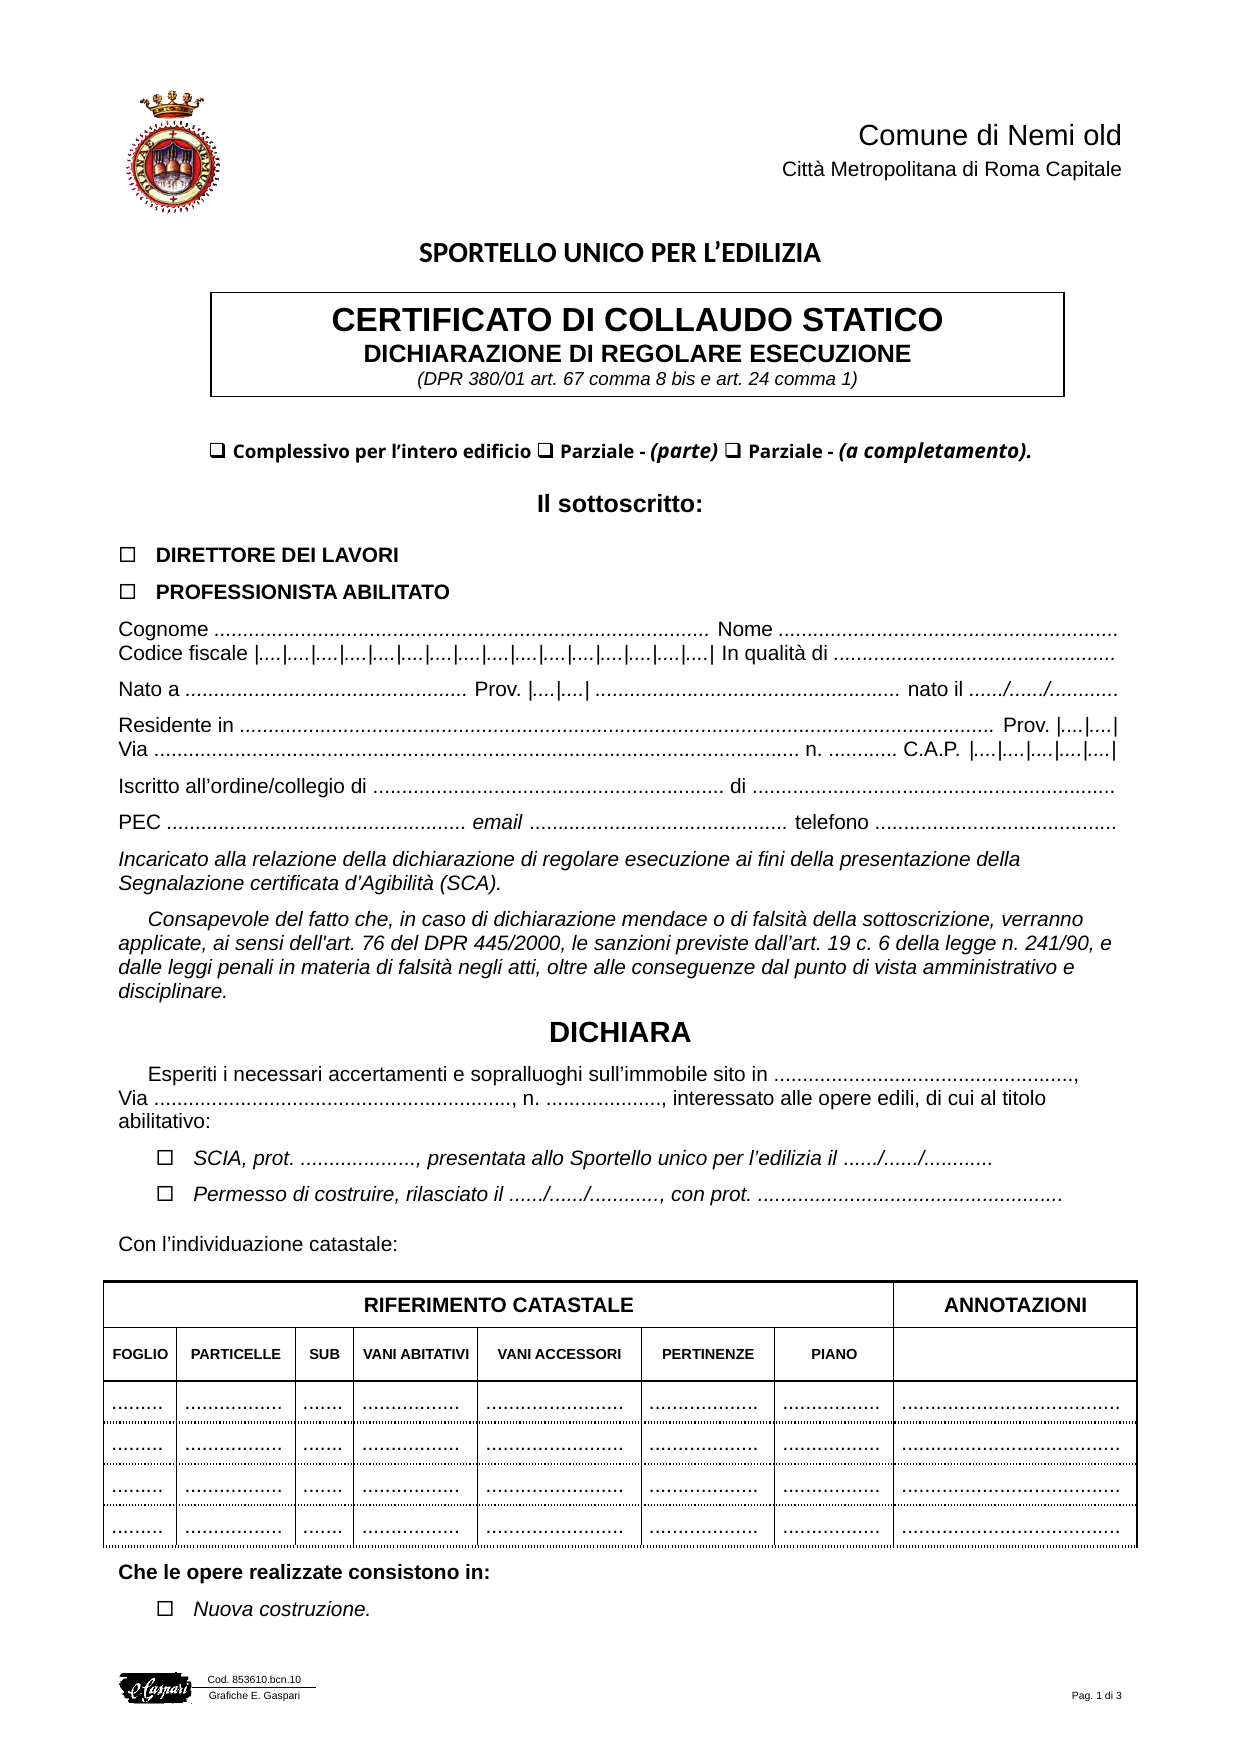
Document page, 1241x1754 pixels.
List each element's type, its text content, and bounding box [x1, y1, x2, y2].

list PROFESSIONISTA ABILITATO [118, 580, 1122, 604]
text Città Metropolitana di Roma Capitale [224, 157, 1122, 181]
table_cell ................. [354, 1382, 477, 1421]
table_cell ....... [296, 1504, 353, 1545]
table_cell ................. [177, 1463, 295, 1504]
table_cell ....... [296, 1421, 353, 1463]
table_cell ................... [642, 1421, 774, 1463]
table_cell ........................ [478, 1382, 641, 1421]
text Incaricato alla relazione della dichiarazione di regolare esecuzione ai fini della presentazione della Segnalazione certificata d’Agibilità (SCA). [118, 847, 1122, 894]
list Nuova costruzione. [156, 1596, 1122, 1621]
table_cell ................... [642, 1382, 774, 1421]
table_cell VANI ACCESSORI [478, 1328, 641, 1380]
list SCIA, prot. ...................., presentata allo Sportello unico per l’edilizia il ....../....../............ [156, 1146, 1122, 1170]
table_cell FOGLIO [104, 1328, 176, 1380]
table_cell ................. [177, 1504, 295, 1545]
text Cognome ...................................................................................... Nome ........................................................... Codice fiscale |....|....|....|....|....|....|....|....|....|....|....|....|....|....|....|....| In qualità di ................................................. [118, 616, 1122, 664]
table_cell ...................................... [894, 1504, 1136, 1545]
text Con l’individuazione catastale: [118, 1231, 1122, 1255]
table_cell ....... [296, 1382, 353, 1421]
table_cell ....... [296, 1463, 353, 1504]
table_header RIFERIMENTO CATASTALE [104, 1283, 893, 1327]
table_cell ................. [775, 1504, 893, 1545]
table_cell ........................ [478, 1504, 641, 1545]
text Comune di Nemi old [224, 118, 1122, 152]
table_cell ...................................... [894, 1421, 1136, 1463]
table_cell ................. [354, 1421, 477, 1463]
table_cell VANI ABITATIVI [354, 1328, 477, 1380]
table_cell ......... [104, 1382, 176, 1421]
table_cell ................. [775, 1463, 893, 1504]
picture [118, 1672, 192, 1704]
table_cell ...................................... [894, 1382, 1136, 1421]
text Il sottoscritto: [118, 489, 1122, 518]
table_cell ................. [354, 1463, 477, 1504]
text Iscritto all’ordine/collegio di ............................................................. di ............................................................... [118, 774, 1122, 798]
text  Complessivo per l’intero edificio  Parziale - (parte)  Parziale - (a completamento). [118, 436, 1122, 464]
table_header ANNOTAZIONI [894, 1283, 1136, 1327]
table_cell ................... [642, 1504, 774, 1545]
table_cell PARTICELLE [177, 1328, 295, 1380]
table_cell ................. [177, 1421, 295, 1463]
picture [122, 87, 224, 219]
text PEC .................................................... email ............................................. telefono .......................................... [118, 810, 1122, 834]
table_cell ................. [177, 1382, 295, 1421]
text Esperiti i necessari accertamenti e sopralluoghi sull’immobile sito in ...................................................., Via .............................................................., n. ...................., interessato alle opere edili, di cui al titolo abilitativo: [118, 1061, 1122, 1133]
table_cell ......... [104, 1463, 176, 1504]
table_cell PERTINENZE [642, 1328, 774, 1380]
text Residente in ................................................................................................................................... Prov. |....|....| Via ................................................................................................................ n. ............ C.A.P. |....|....|....|....|....| [118, 713, 1122, 761]
table_cell ................... [642, 1463, 774, 1504]
text Nato a ................................................. Prov. |....|....| ..................................................... nato il ....../....../............ [118, 677, 1122, 701]
table_cell [894, 1328, 1136, 1380]
text DICHIARA [118, 1015, 1122, 1049]
table_cell PIANO [775, 1328, 893, 1380]
table_cell ......... [104, 1504, 176, 1545]
table_cell SUB [296, 1328, 353, 1380]
table_cell ................. [775, 1421, 893, 1463]
table_cell ........................ [478, 1421, 641, 1463]
table_cell ......... [104, 1421, 176, 1463]
table_cell ................. [775, 1382, 893, 1421]
list DIRETTORE DEI LAVORI [118, 543, 1122, 567]
table_cell ...................................... [894, 1463, 1136, 1504]
list Permesso di costruire, rilasciato il ....../....../............, con prot. ..................................................... [156, 1182, 1122, 1206]
text Consapevole del fatto che, in caso di dichiarazione mendace o di falsità della sottoscrizione, verranno applicate, ai sensi dell'art. 76 del DPR 445/2000, le sanzioni previste dall’art. 19 c. 6 della legge n. 241/90, e dalle leggi penali in materia di falsità negli atti, oltre alle conseguenze dal punto di vista amministrativo e disciplinare. [118, 907, 1122, 1003]
table_cell ........................ [478, 1463, 641, 1504]
table_cell ................. [354, 1504, 477, 1545]
text Che le opere realizzate consistono in: [118, 1560, 1122, 1584]
subtitle SPORTELLO UNICO PER L’EDILIZIA [118, 234, 1122, 270]
